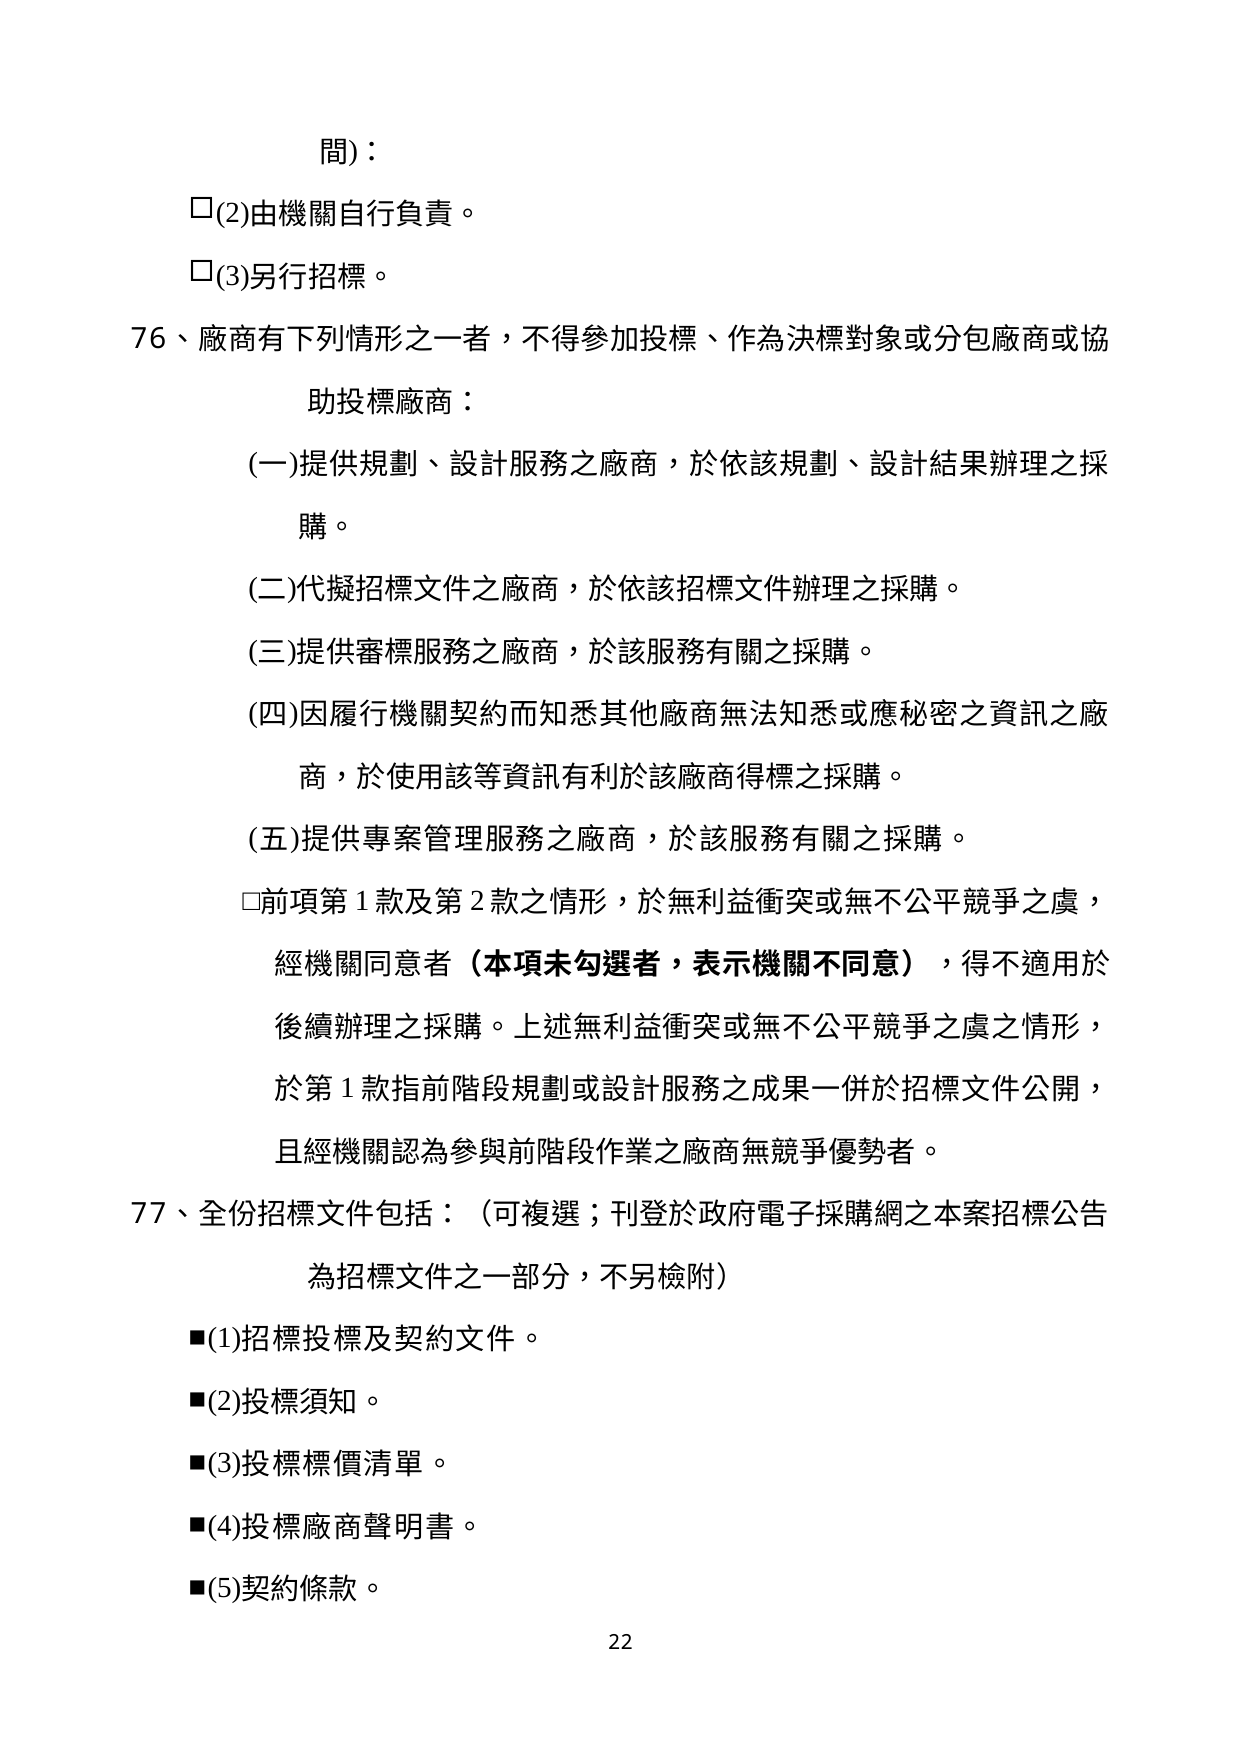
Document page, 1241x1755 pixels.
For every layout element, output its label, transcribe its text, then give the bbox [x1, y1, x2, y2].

text ■(2)投標須知。 [130, 1358, 1110, 1420]
text (三)提供審標服務之廠商，於該服務有關之採購。 [248, 608, 1110, 670]
text □前項第1款及第2款之情形，於無利益衝突或無不公平競爭之虞，經機關同意者（本項未勾選者，表示機關不同意），得不適用於後續辦理之採購。上述無利益衝突或無不公平競爭之虞之情形，於第1款指前階段規劃或設計服務之成果一併於招標文件公開，且經機關認為參與前階段作業之廠商無競爭優勢者。 [242, 858, 1110, 1170]
text ■(5)契約條款。 [130, 1545, 1110, 1608]
text ■(4)投標廠商聲明書。 [130, 1483, 1110, 1545]
text ■(1)招標投標及契約文件。 [130, 1295, 1110, 1358]
list 廠商有下列情形之一者，不得參加投標、作為決標對象或分包廠商或協助投標廠商： [130, 295, 1110, 420]
text (2)由機關自行負責。 [130, 170, 1110, 233]
text (3)另行招標。 [130, 233, 1110, 295]
text ■(3)投標標價清單。 [130, 1420, 1110, 1483]
text (一)提供規劃、設計服務之廠商，於依該規劃、設計結果辦理之採購。 [248, 420, 1110, 545]
text 間)： [130, 108, 1110, 170]
list 全份招標文件包括：（可複選；刊登於政府電子採購網之本案招標公告為招標文件之一部分，不另檢附） [130, 1170, 1110, 1295]
text (五)提供專案管理服務之廠商，於該服務有關之採購。 [248, 795, 1110, 858]
text (二)代擬招標文件之廠商，於依該招標文件辦理之採購。 [248, 545, 1110, 608]
text (四)因履行機關契約而知悉其他廠商無法知悉或應秘密之資訊之廠商，於使用該等資訊有利於該廠商得標之採購。 [248, 670, 1110, 795]
